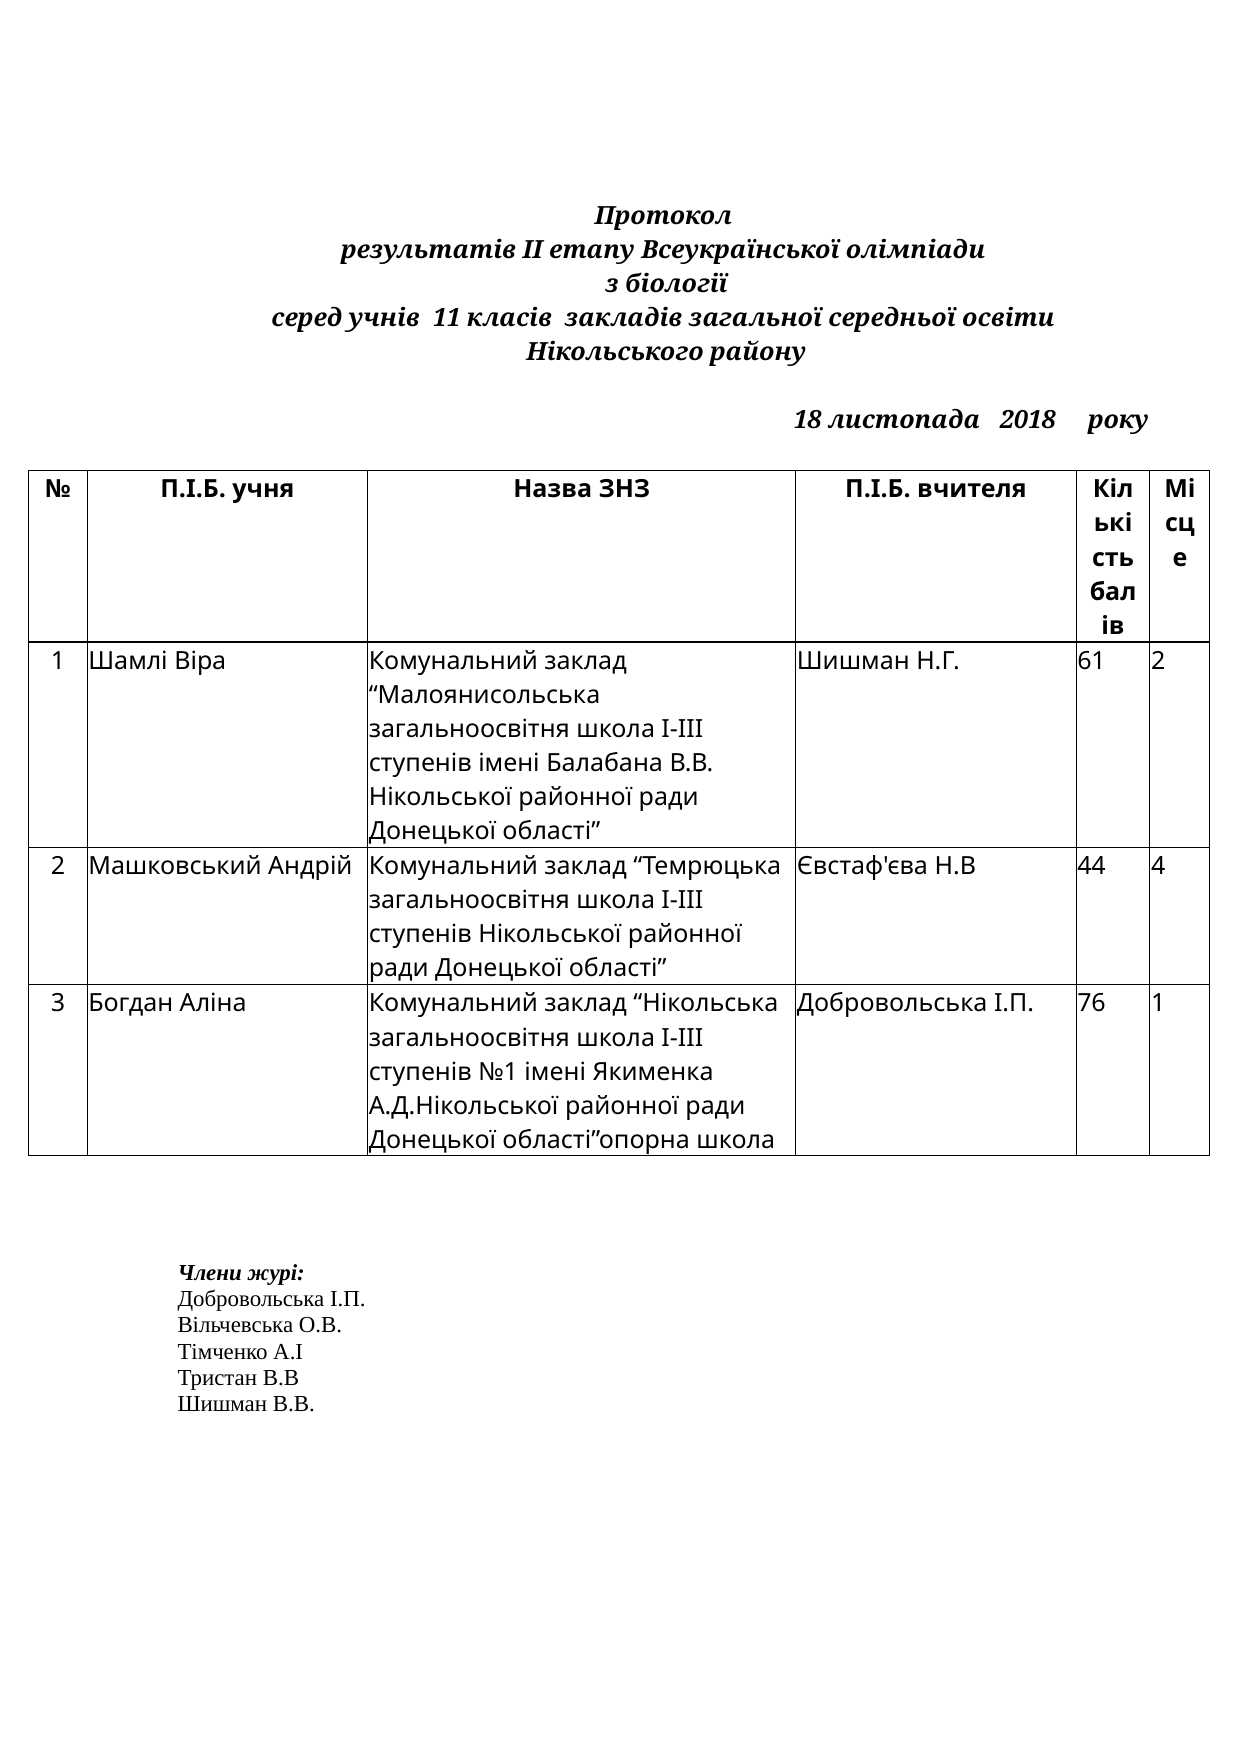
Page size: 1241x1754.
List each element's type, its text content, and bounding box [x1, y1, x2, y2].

table_cell 61 [1077, 643, 1149, 847]
text серед учнів 11 класів закладів загальної середньої освіти [177, 300, 1152, 334]
table_header П.І.Б. вчителя [796, 471, 1076, 641]
table_cell 76 [1077, 985, 1149, 1155]
text Тімченко А.І [177, 1338, 1152, 1364]
table_cell Богдан Аліна [88, 985, 367, 1155]
table_cell Комунальний заклад “Малоянисольська загальноосвітня школа І-ІІІ ступенів імені Балабана В.В. Нікольської районної ради Донецької області” [368, 643, 795, 847]
table_header П.І.Б. учня [88, 471, 367, 641]
table_cell Машковський Андрій [88, 848, 367, 984]
table_cell Шамлі Віра [88, 643, 367, 847]
text Протокол [177, 197, 1152, 232]
text 18 листопада 2018 року [177, 402, 1152, 436]
table_header Назва ЗНЗ [368, 471, 795, 641]
text Тристан В.В [177, 1364, 1152, 1390]
table_header Кількість балів [1077, 471, 1149, 641]
table_cell Добровольська І.П. [796, 985, 1076, 1155]
table_cell 2 [1150, 643, 1209, 847]
text Шишман В.В. [177, 1390, 1152, 1417]
text Члени журі: [177, 1259, 1152, 1285]
table_cell 3 [29, 985, 87, 1155]
table_cell Комунальний заклад “Темрюцька загальноосвітня школа І-ІІІ ступенів Нікольської районної ради Донецької області” [368, 848, 795, 984]
table_cell 44 [1077, 848, 1149, 984]
table_cell Євстаф'єва Н.В [796, 848, 1076, 984]
table_cell Шишман Н.Г. [796, 643, 1076, 847]
text Нікольського району [177, 334, 1152, 368]
table_cell 2 [29, 848, 87, 984]
text Добровольська І.П. [177, 1285, 1152, 1311]
table_cell 1 [1150, 985, 1209, 1155]
table_cell Комунальний заклад “Нікольська загальноосвітня школа І-ІІІ ступенів №1 імені Якименка А.Д.Нікольської районної ради Донецької області”опорна школа [368, 985, 795, 1155]
table_header № [29, 471, 87, 641]
table_cell 1 [29, 643, 87, 847]
table_header Місце [1150, 471, 1209, 641]
text з біології [177, 266, 1152, 300]
text Вільчевська О.В. [177, 1311, 1152, 1338]
text результатів ІІ етапу Всеукраїнської олімпіади [177, 232, 1152, 266]
table_cell 4 [1150, 848, 1209, 984]
